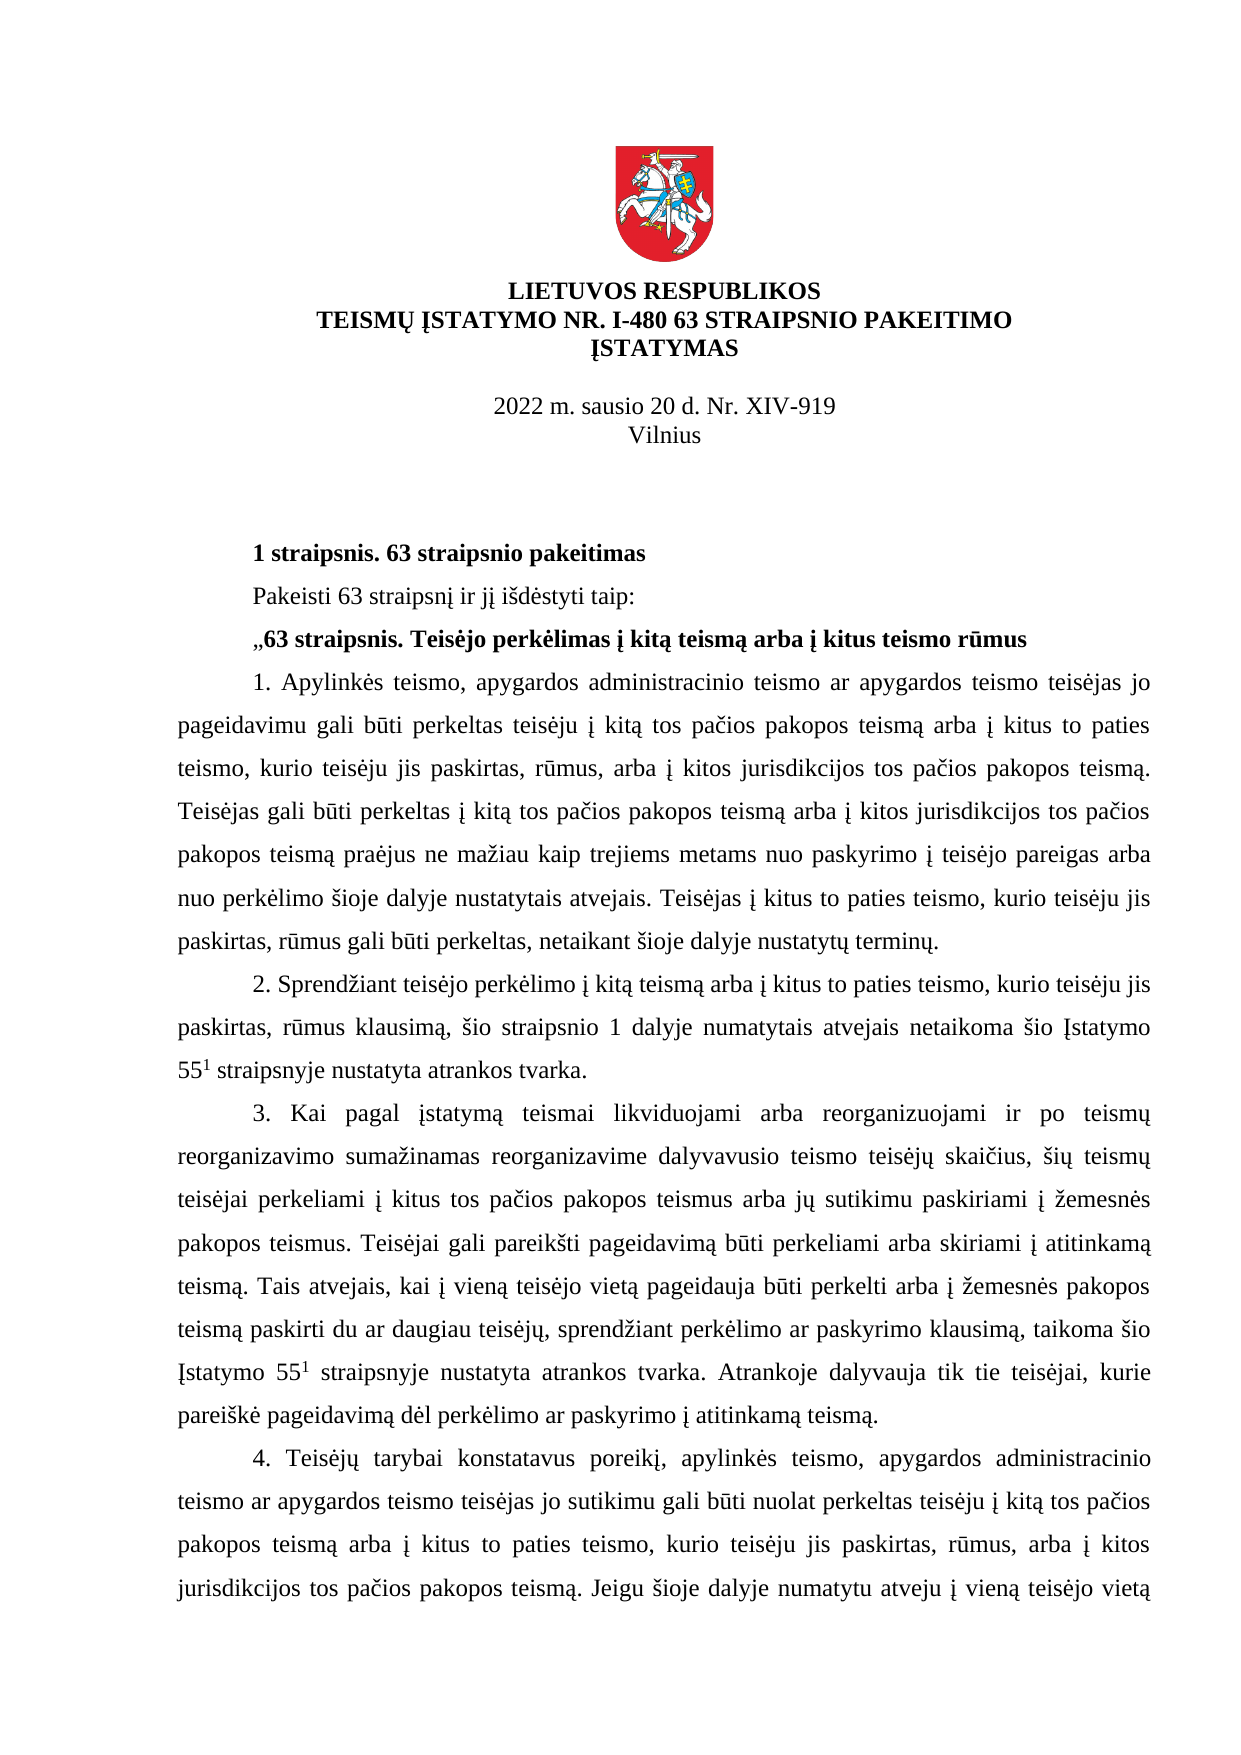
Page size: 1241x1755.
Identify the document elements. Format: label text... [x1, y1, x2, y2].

text 4. Teisėjų tarybai konstatavus poreikį, apylinkės teismo, apygardos administracinio teismo ar apygardos teismo teisėjas jo sutikimu gali būti nuolat perkeltas teisėju į kitą tos pačios pakopos teismą arba į kitus to paties teismo, kurio teisėju jis paskirtas, rūmus, arba į kitos jurisdikcijos tos pačios pakopos teismą. Jeigu šioje dalyje numatytu atveju į vieną teisėjo vietą [177, 1443, 1152, 1601]
text 2. Sprendžiant teisėjo perkėlimo į kitą teismą arba į kitus to paties teismo, kurio teisėju jis paskirtas, rūmus klausimą, šio straipsnio 1 dalyje numatytais atvejais netaikoma šio Įstatymo 551 straipsnyje nustatyta atrankos tvarka. [177, 969, 1152, 1084]
text „63 straipsnis. Teisėjo perkėlimas į kitą teismą arba į kitus teismo rūmus [177, 624, 1152, 653]
text ĮSTATYMAS [177, 333, 1152, 362]
text TEISMŲ ĮSTATYMO NR. I-480 63 STRAIPSNIO PAKEITIMO [177, 305, 1152, 333]
text 3. Kai pagal įstatymą teismai likviduojami arba reorganizuojami ir po teismų reorganizavimo sumažinamas reorganizavime dalyvavusio teismo teisėjų skaičius, šių teismų teisėjai perkeliami į kitus tos pačios pakopos teismus arba jų sutikimu paskiriami į žemesnės pakopos teismus. Teisėjai gali pareikšti pageidavimą būti perkeliami arba skiriami į atitinkamą teismą. Tais atvejais, kai į vieną teisėjo vietą pageidauja būti perkelti arba į žemesnės pakopos teismą paskirti du ar daugiau teisėjų, sprendžiant perkėlimo ar paskyrimo klausimą, taikoma šio Įstatymo 551 straipsnyje nustatyta atrankos tvarka. Atrankoje dalyvauja tik tie teisėjai, kurie pareiškė pageidavimą dėl perkėlimo ar paskyrimo į atitinkamą teismą. [177, 1098, 1152, 1429]
text 1 straipsnis. 63 straipsnio pakeitimas [177, 538, 1152, 566]
text 2022 m. sausio 20 d. Nr. XIV-919 [177, 391, 1152, 420]
text Vilnius [177, 420, 1152, 448]
text LIETUVOS RESPUBLIKOS [177, 276, 1152, 305]
text 1. Apylinkės teismo, apygardos administracinio teismo ar apygardos teismo teisėjas jo pageidavimu gali būti perkeltas teisėju į kitą tos pačios pakopos teismą arba į kitus to paties teismo, kurio teisėju jis paskirtas, rūmus, arba į kitos jurisdikcijos tos pačios pakopos teismą. Teisėjas gali būti perkeltas į kitą tos pačios pakopos teismą arba į kitos jurisdikcijos tos pačios pakopos teismą praėjus ne mažiau kaip trejiems metams nuo paskyrimo į teisėjo pareigas arba nuo perkėlimo šioje dalyje nustatytais atvejais. Teisėjas į kitus to paties teismo, kurio teisėju jis paskirtas, rūmus gali būti perkeltas, netaikant šioje dalyje nustatytų terminų. [177, 667, 1152, 954]
text Pakeisti 63 straipsnį ir jį išdėstyti taip: [177, 581, 1152, 609]
